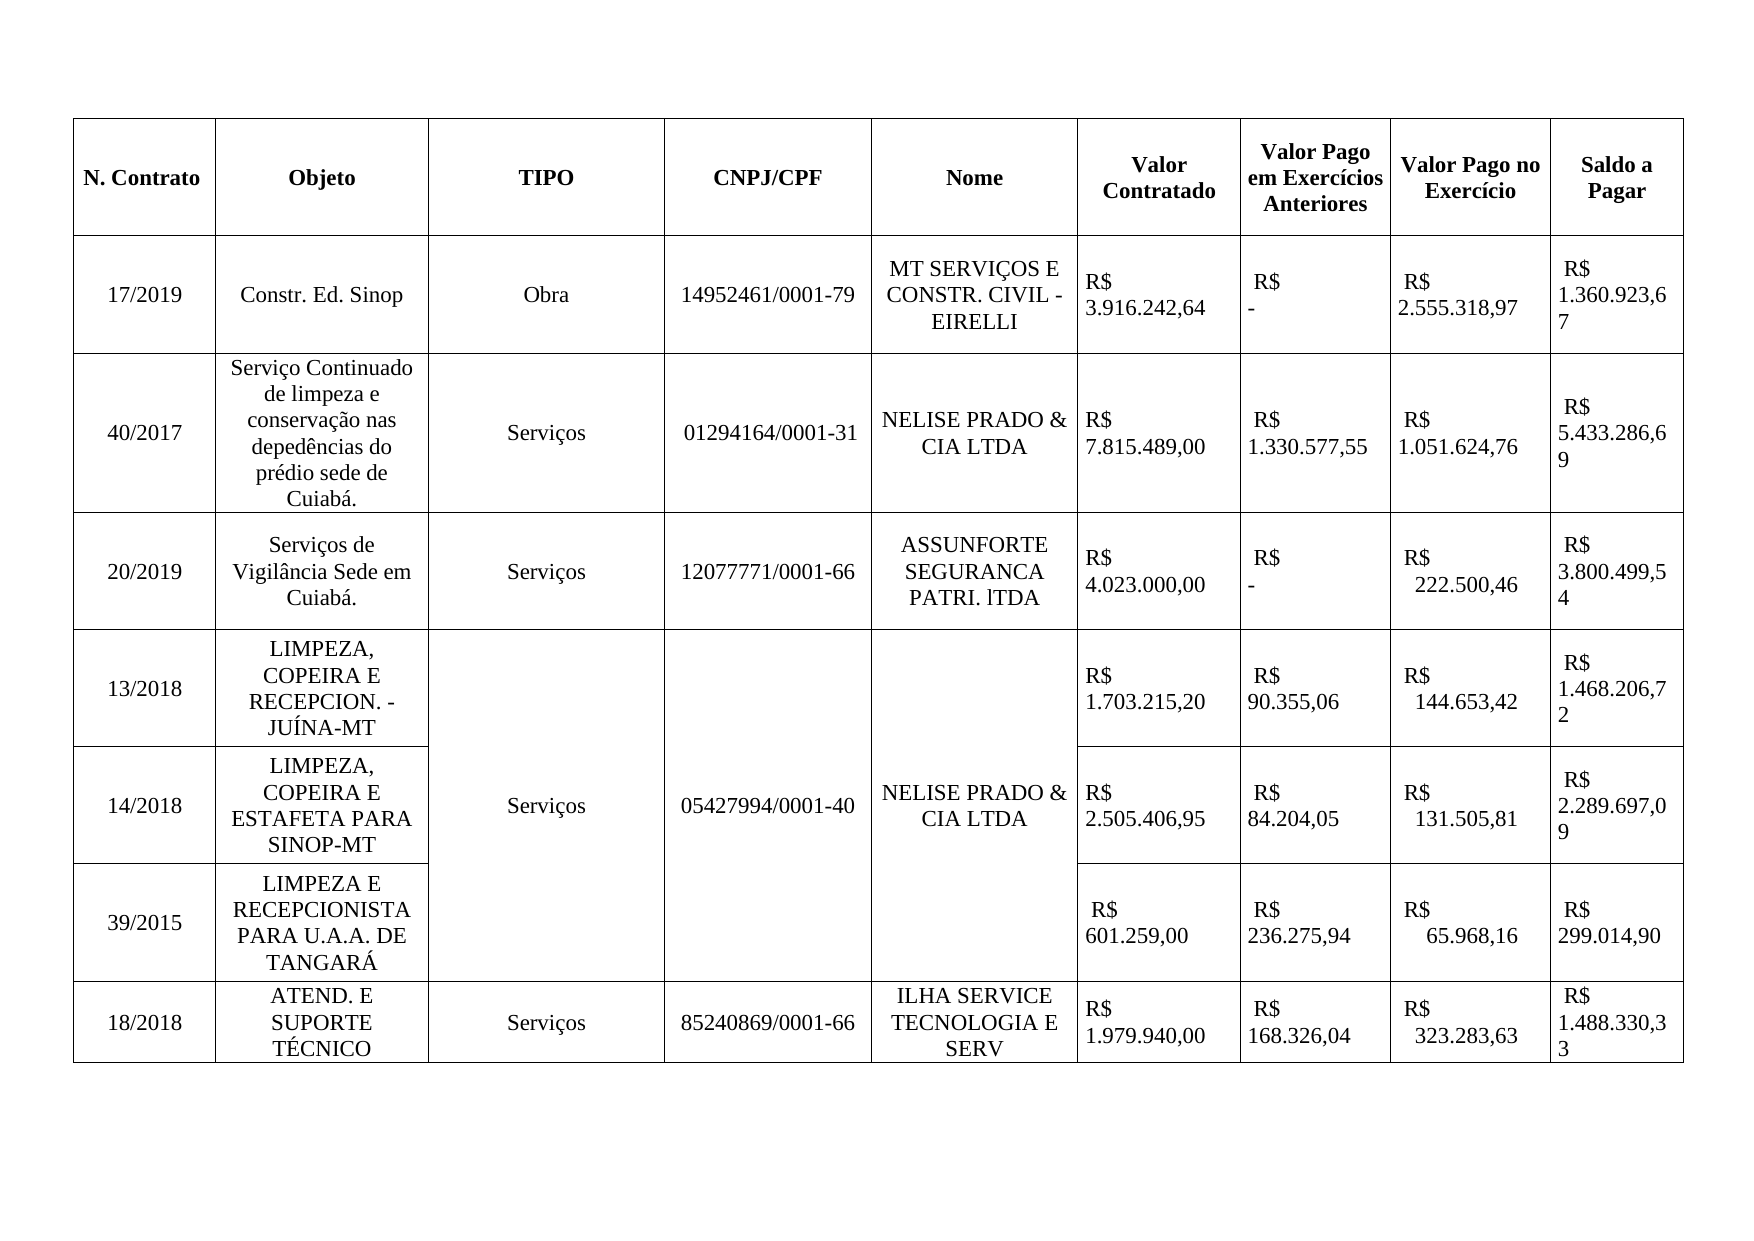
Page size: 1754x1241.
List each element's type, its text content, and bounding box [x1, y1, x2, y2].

table_cell Serviços [429, 982, 664, 1062]
table_cell 05427994/0001-40 [665, 630, 871, 981]
table_cell R$ 236.275,94 [1241, 864, 1390, 981]
table_cell R$ 2.505.406,95 [1078, 747, 1240, 863]
table_cell Constr. Ed. Sinop [216, 236, 428, 353]
table_cell Valor Pago em Exercícios Anteriores [1241, 119, 1390, 235]
table_cell R$ 323.283,63 [1391, 982, 1550, 1062]
table_cell N. Contrato [74, 119, 215, 235]
table_cell R$ 90.355,06 [1241, 630, 1390, 746]
table_cell Serviços de Vigilância Sede em Cuiabá. [216, 513, 428, 629]
table_cell R$ 2.555.318,97 [1391, 236, 1550, 353]
table_cell Saldo a Pagar [1551, 119, 1683, 235]
table_cell R$ 299.014,90 [1551, 864, 1683, 981]
table_cell R$ 1.703.215,20 [1078, 630, 1240, 746]
table_cell TIPO [429, 119, 664, 235]
table_cell Serviços [429, 513, 664, 629]
table_cell Valor Contratado [1078, 119, 1240, 235]
table_cell R$ 5.433.286,69 [1551, 354, 1683, 512]
table_cell Serviços [429, 630, 664, 981]
table_cell ATEND. E SUPORTE TÉCNICO [216, 982, 428, 1062]
table_cell ILHA SERVICE TECNOLOGIA E SERV [872, 982, 1077, 1062]
table_cell NELISE PRADO & CIA LTDA [872, 354, 1077, 512]
table_cell R$ 65.968,16 [1391, 864, 1550, 981]
table_cell 01294164/0001-31 [665, 354, 871, 512]
table_cell 12077771/0001-66 [665, 513, 871, 629]
table_cell Obra [429, 236, 664, 353]
table_cell Nome [872, 119, 1077, 235]
table_cell R$ 601.259,00 [1078, 864, 1240, 981]
table_cell 18/2018 [74, 982, 215, 1062]
table_cell Objeto [216, 119, 428, 235]
table_cell R$ 222.500,46 [1391, 513, 1550, 629]
table_cell NELISE PRADO & CIA LTDA [872, 630, 1077, 981]
table_cell R$ 144.653,42 [1391, 630, 1550, 746]
table_cell 40/2017 [74, 354, 215, 512]
table_cell ASSUNFORTE SEGURANCA PATRI. lTDA [872, 513, 1077, 629]
table_cell R$ 4.023.000,00 [1078, 513, 1240, 629]
table_cell LIMPEZA E RECEPCIONISTA PARA U.A.A. DE TANGARÁ [216, 864, 428, 981]
table_cell Valor Pago no Exercício [1391, 119, 1550, 235]
table_cell R$ 1.330.577,55 [1241, 354, 1390, 512]
table_cell LIMPEZA, COPEIRA E RECEPCION. - JUÍNA-MT [216, 630, 428, 746]
table_cell 17/2019 [74, 236, 215, 353]
table_cell R$ 1.051.624,76 [1391, 354, 1550, 512]
table_cell LIMPEZA, COPEIRA E ESTAFETA PARA SINOP-MT [216, 747, 428, 863]
table_cell MT SERVIÇOS E CONSTR. CIVIL - EIRELLI [872, 236, 1077, 353]
table_cell R$ - [1241, 236, 1390, 353]
table_cell 20/2019 [74, 513, 215, 629]
table_cell CNPJ/CPF [665, 119, 871, 235]
table_cell 14952461/0001-79 [665, 236, 871, 353]
table_cell Serviço Continuado de limpeza e conservação nas depedências do prédio sede de Cuiabá. [216, 354, 428, 512]
table_cell R$ 1.488.330,33 [1551, 982, 1683, 1062]
table_cell 13/2018 [74, 630, 215, 746]
table_cell R$ 1.468.206,72 [1551, 630, 1683, 746]
table_cell 14/2018 [74, 747, 215, 863]
table_cell 85240869/0001-66 [665, 982, 871, 1062]
table_cell R$ 84.204,05 [1241, 747, 1390, 863]
table_cell R$ 3.916.242,64 [1078, 236, 1240, 353]
table_cell Serviços [429, 354, 664, 512]
table_cell R$ - [1241, 513, 1390, 629]
table_cell R$ 1.360.923,67 [1551, 236, 1683, 353]
table_cell R$ 3.800.499,54 [1551, 513, 1683, 629]
table_cell R$ 131.505,81 [1391, 747, 1550, 863]
table_cell R$ 1.979.940,00 [1078, 982, 1240, 1062]
table_cell R$ 7.815.489,00 [1078, 354, 1240, 512]
table_cell 39/2015 [74, 864, 215, 981]
table_cell R$ 168.326,04 [1241, 982, 1390, 1062]
table_cell R$ 2.289.697,09 [1551, 747, 1683, 863]
